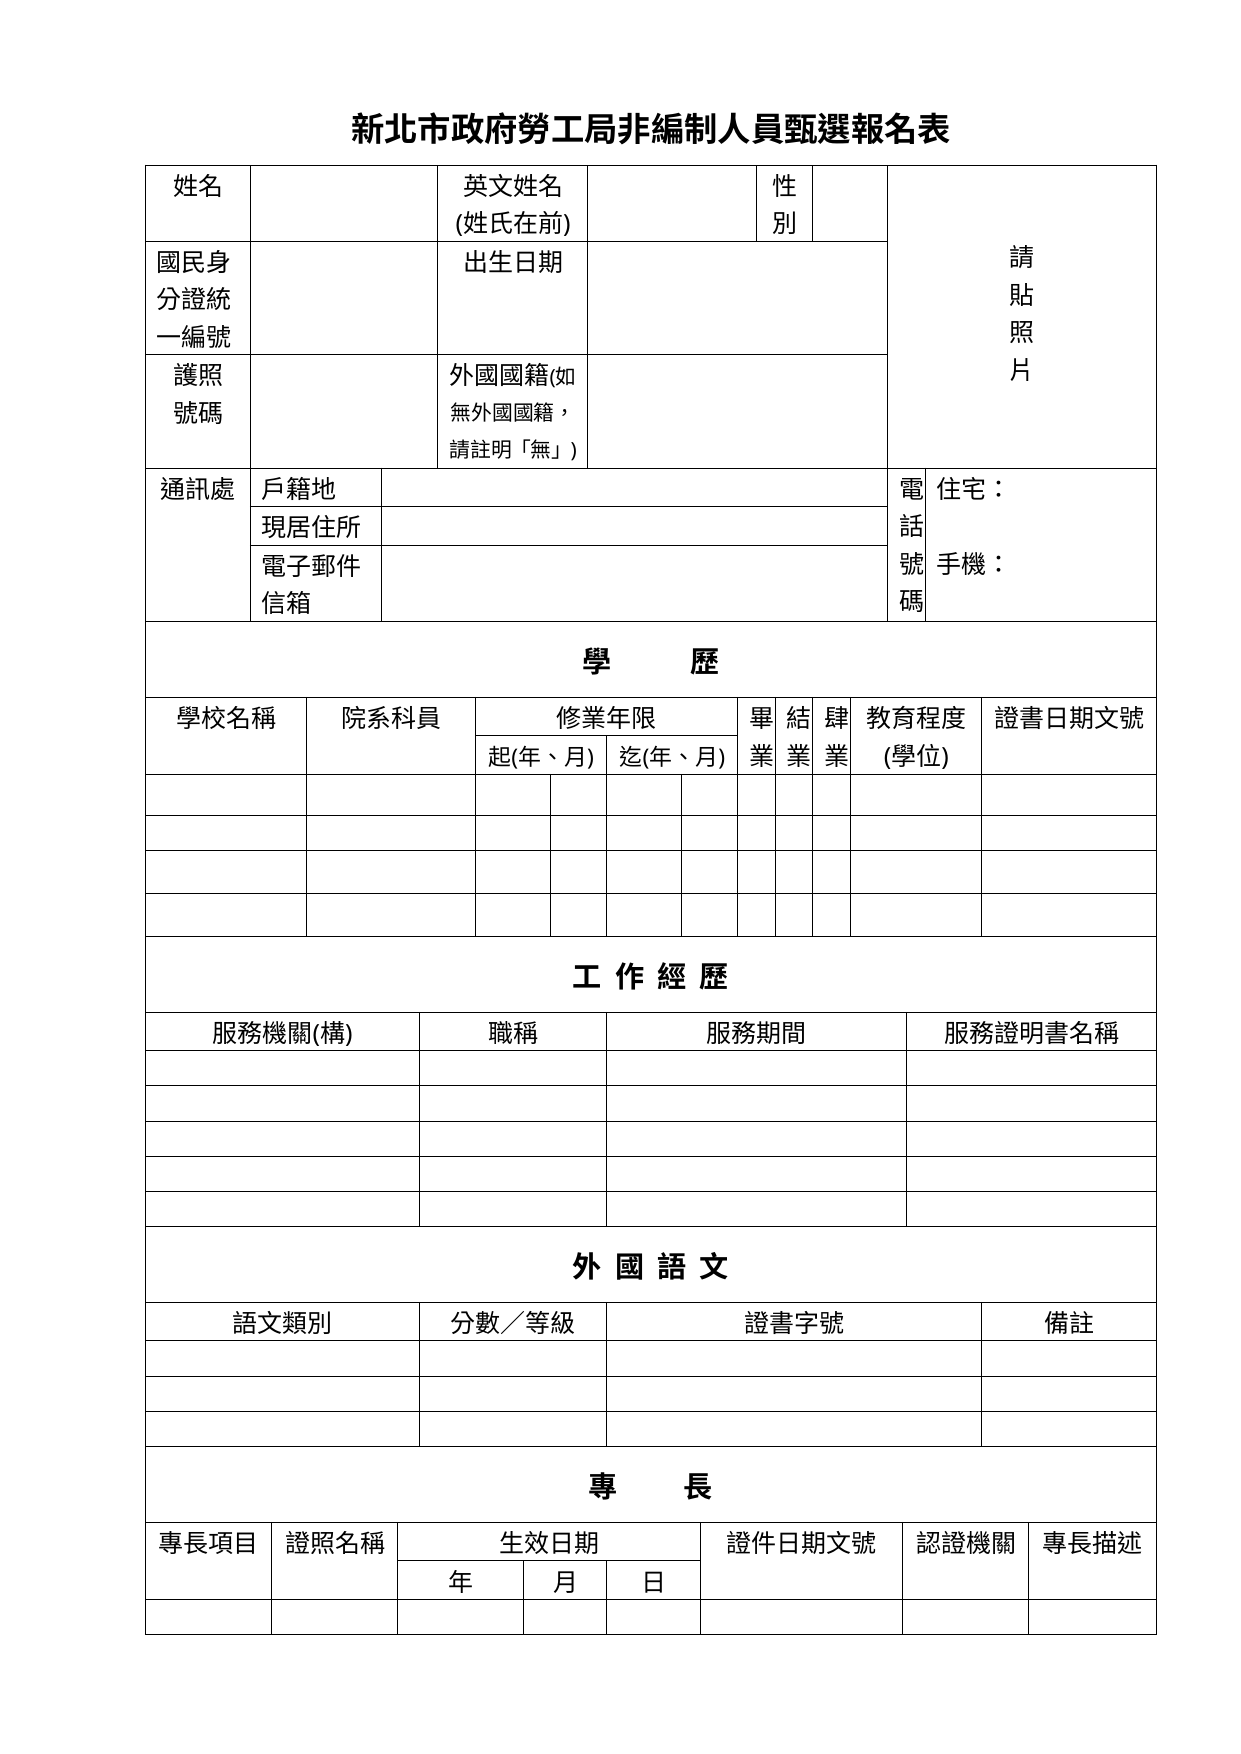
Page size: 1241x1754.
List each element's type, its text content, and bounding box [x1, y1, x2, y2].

table_cell 電子郵件信箱 [251, 546, 381, 621]
table_cell [907, 1192, 1156, 1226]
table_cell [682, 894, 737, 936]
table_cell [682, 775, 737, 815]
table_cell [251, 242, 437, 354]
table_cell [776, 894, 812, 936]
table_cell [524, 1600, 606, 1634]
table_cell [851, 894, 981, 936]
table_cell [903, 1600, 1028, 1634]
table_cell 職稱 [420, 1013, 606, 1050]
table_cell [607, 1086, 906, 1121]
table_cell [738, 816, 775, 850]
table_cell [146, 1086, 419, 1121]
table_cell [551, 851, 606, 893]
table_cell [682, 851, 737, 893]
table_cell [420, 1086, 606, 1121]
table_cell [146, 1412, 419, 1446]
table_cell [982, 775, 1156, 815]
table_cell 日 [607, 1561, 700, 1599]
table_cell [813, 894, 850, 936]
table_cell [813, 775, 850, 815]
table_cell [701, 1600, 902, 1634]
table_cell [420, 1051, 606, 1085]
table_cell 住宅： 手機： [926, 469, 1156, 621]
table_cell [146, 1157, 419, 1191]
table_cell [907, 1051, 1156, 1085]
table_cell 服務期間 [607, 1013, 906, 1050]
table_cell 年 [398, 1561, 523, 1599]
table_cell [851, 851, 981, 893]
table_cell [251, 355, 437, 468]
table_cell [307, 775, 475, 815]
table_cell [146, 1051, 419, 1085]
table_cell [776, 816, 812, 850]
table_cell [476, 894, 550, 936]
table_cell [982, 816, 1156, 850]
table_cell [476, 775, 550, 815]
table_cell [476, 816, 550, 850]
table_cell 專 長 [146, 1447, 1156, 1522]
table_cell 工 作 經 歷 [146, 937, 1156, 1012]
table_cell 國民身分證統一編號 [146, 242, 250, 354]
table_cell 迄(年、月) [607, 736, 737, 774]
table_cell [982, 851, 1156, 893]
table_cell [607, 816, 681, 850]
table_header [588, 166, 756, 241]
table_cell [146, 816, 306, 850]
table_cell [146, 1192, 419, 1226]
table_header 姓名 [146, 166, 250, 241]
table_cell 生效日期 [398, 1523, 700, 1560]
table_cell [146, 1341, 419, 1376]
table_cell [982, 894, 1156, 936]
table_cell [307, 851, 475, 893]
table_cell [551, 816, 606, 850]
table_cell [607, 1192, 906, 1226]
table_cell 證照名稱 [272, 1523, 397, 1599]
table_header [251, 166, 437, 241]
table_cell 肆業 [813, 698, 850, 774]
table_cell 服務機關(構) [146, 1013, 419, 1050]
table_cell [551, 775, 606, 815]
table_cell [420, 1412, 606, 1446]
table_cell [907, 1157, 1156, 1191]
table_cell [146, 894, 306, 936]
table_cell [382, 507, 887, 545]
table_cell [476, 851, 550, 893]
table_cell 專長描述 [1029, 1523, 1156, 1599]
table_cell 學 歷 [146, 622, 1156, 697]
text 新北市政府勞工局非編制人員甄選報名表 [150, 89, 1152, 164]
table_cell [607, 1122, 906, 1156]
table_cell 起(年、月) [476, 736, 606, 774]
table_cell 證書日期文號 [982, 698, 1156, 774]
table_cell [146, 775, 306, 815]
table_cell 護照 號碼 [146, 355, 250, 468]
table_cell 出生日期 [438, 242, 587, 354]
table_cell [607, 1377, 981, 1411]
table_cell 備註 [982, 1303, 1156, 1340]
table_cell 分數／等級 [420, 1303, 606, 1340]
table_cell 院系科員 [307, 698, 475, 774]
table_cell 證書字號 [607, 1303, 981, 1340]
table_cell [1029, 1600, 1156, 1634]
table_cell 服務證明書名稱 [907, 1013, 1156, 1050]
table_cell [851, 816, 981, 850]
table_header 英文姓名 (姓氏在前) [438, 166, 587, 241]
table_cell [551, 894, 606, 936]
table_cell [982, 1377, 1156, 1411]
table_cell [588, 242, 887, 354]
table_cell [607, 1341, 981, 1376]
table_cell 專長項目 [146, 1523, 271, 1599]
table_cell [907, 1122, 1156, 1156]
table_cell [272, 1600, 397, 1634]
table_cell [607, 1412, 981, 1446]
table_cell 語文類別 [146, 1303, 419, 1340]
table_cell 證件日期文號 [701, 1523, 902, 1599]
table_cell 教育程度(學位) [851, 698, 981, 774]
table_cell [420, 1157, 606, 1191]
table_cell [607, 1600, 700, 1634]
table_cell 外國國籍(如無外國國籍，請註明「無」) [438, 355, 587, 468]
table_cell [607, 894, 681, 936]
table_header 請 貼 照 片 [888, 166, 1156, 468]
table_cell [420, 1377, 606, 1411]
table_cell [607, 851, 681, 893]
table_cell 修業年限 [476, 698, 737, 735]
table_cell 現居住所 [251, 507, 381, 545]
table_cell [738, 851, 775, 893]
table_header [813, 166, 887, 241]
table_cell 結 業 [776, 698, 812, 774]
table_cell [146, 1600, 271, 1634]
table_cell [607, 775, 681, 815]
table_cell [382, 469, 887, 506]
table_cell [607, 1051, 906, 1085]
table_cell [813, 851, 850, 893]
table_cell [420, 1192, 606, 1226]
table_cell [307, 894, 475, 936]
table_cell [398, 1600, 523, 1634]
table_cell [146, 1377, 419, 1411]
table_cell 畢業 [738, 698, 775, 774]
table_cell [146, 1122, 419, 1156]
table_cell [776, 775, 812, 815]
table_cell [738, 894, 775, 936]
table_cell [982, 1412, 1156, 1446]
table_cell [588, 355, 887, 468]
table_cell [982, 1341, 1156, 1376]
table_cell [813, 816, 850, 850]
table_cell [420, 1122, 606, 1156]
table_cell [420, 1341, 606, 1376]
table_cell [382, 546, 887, 621]
table_cell [682, 816, 737, 850]
table_cell [146, 851, 306, 893]
table_cell [776, 851, 812, 893]
table_cell [851, 775, 981, 815]
table_cell 認證機關 [903, 1523, 1028, 1599]
table_header 性別 [757, 166, 812, 241]
table_cell 戶籍地 [251, 469, 381, 506]
table_cell [738, 775, 775, 815]
table_cell 電話號碼 [888, 469, 925, 621]
table_cell 月 [524, 1561, 606, 1599]
table_cell 通訊處 [146, 469, 250, 621]
table_cell [607, 1157, 906, 1191]
table_cell 外 國 語 文 [146, 1227, 1156, 1302]
table_cell [907, 1086, 1156, 1121]
table_cell 學校名稱 [146, 698, 306, 774]
table_cell [307, 816, 475, 850]
